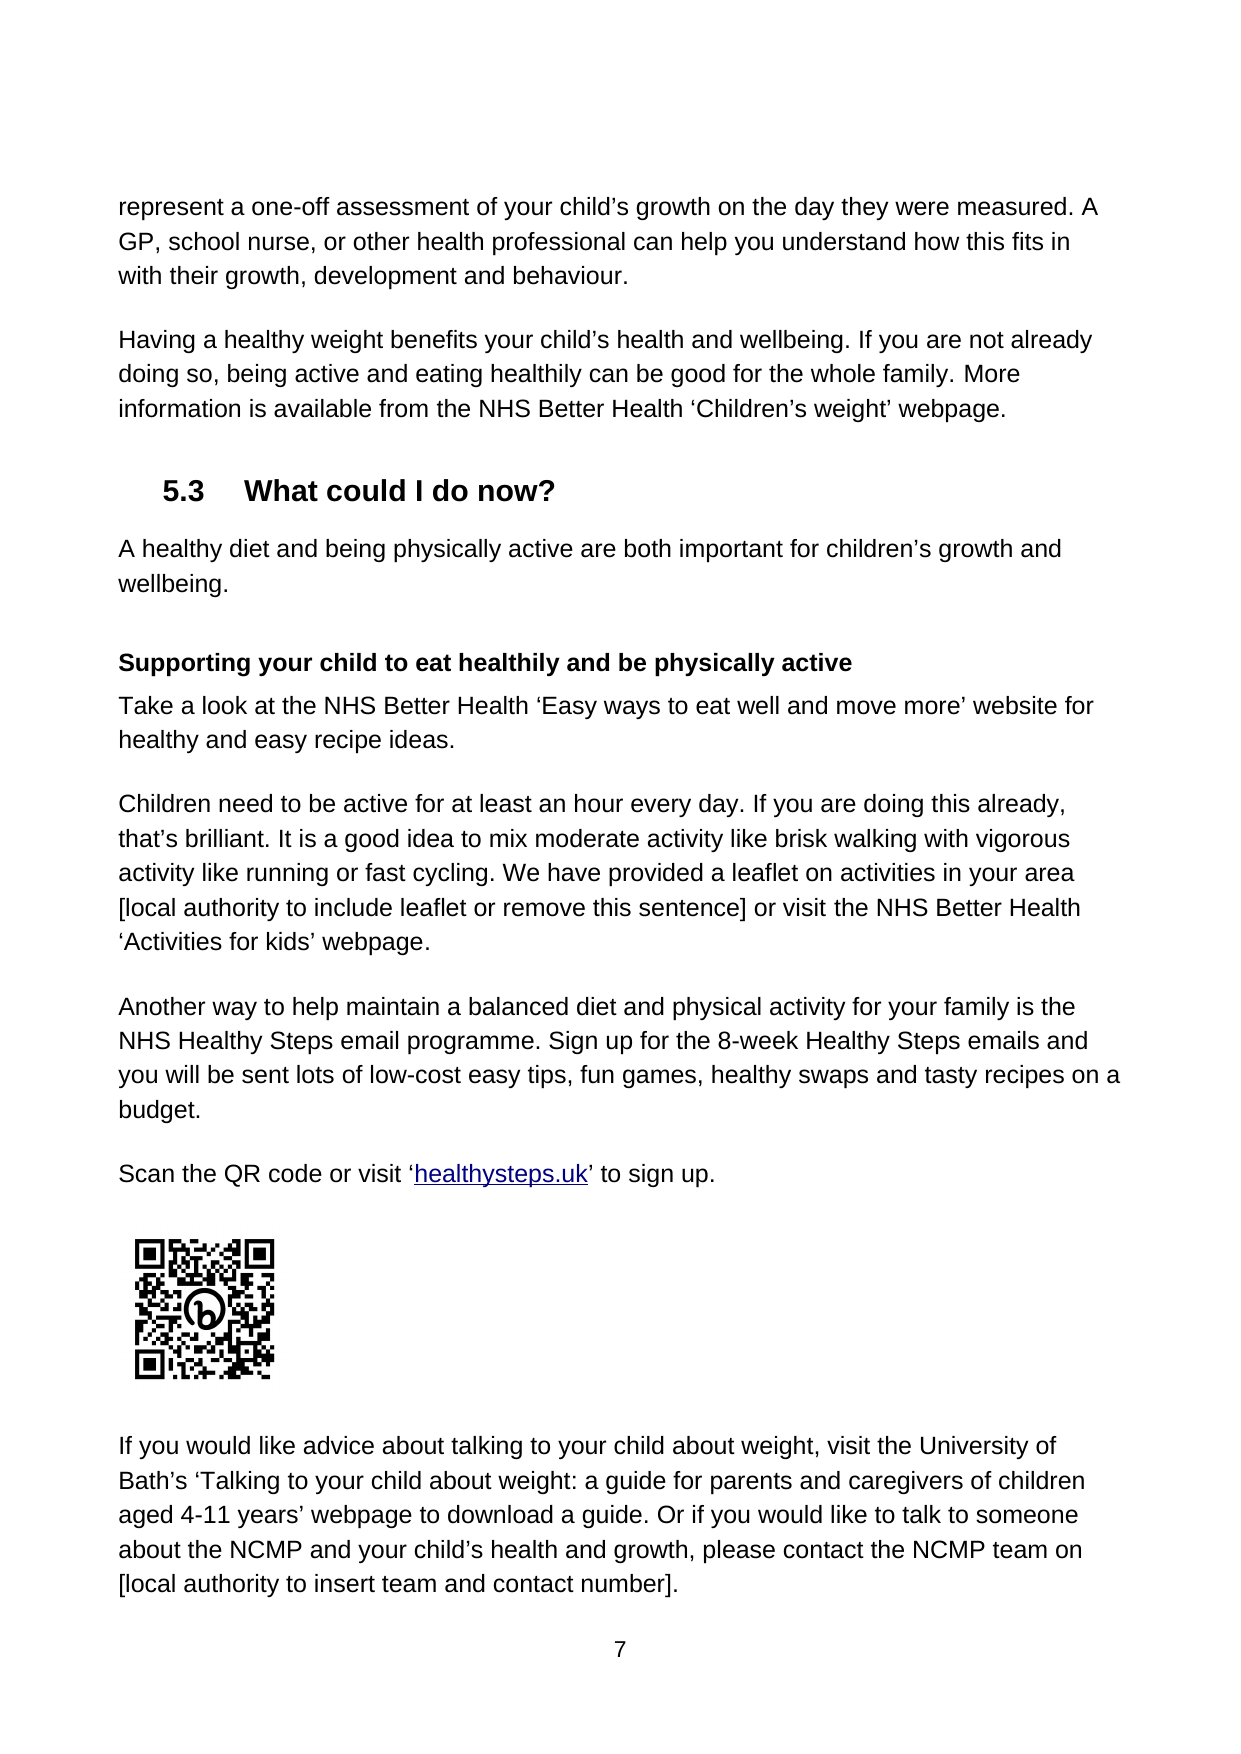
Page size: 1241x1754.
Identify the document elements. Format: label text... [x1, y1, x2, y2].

text Another way to help maintain a balanced diet and physical activity for your family is the NHS Healthy Steps email programme. Sign up for the 8-week Healthy Steps emails and you will be sent lots of low-cost easy tips, fun games, healthy swaps and tasty recipes on a budget. [118, 991, 1122, 1124]
text Take a look at the NHS Better Health ‘Easy ways to eat well and move more’ website for healthy and easy recipe ideas. [118, 691, 1122, 754]
text Scan the QR code or visit ‘healthysteps.uk’ to sign up. [118, 1159, 1122, 1188]
subtitle Supporting your child to eat healthily and be physically active [118, 645, 1122, 678]
text A healthy diet and being physically active are both important for children’s growth and wellbeing. [118, 534, 1122, 597]
text represent a one-off assessment of your child’s growth on the day they were measured. A GP, school nurse, or other health professional can help you understand how this fits in with their growth, development and behaviour. [118, 192, 1122, 290]
subtitle What could I do now? [162, 471, 1122, 509]
text If you would like advice about talking to your child about weight, visit the University of Bath’s ‘Talking to your child about weight: a guide for parents and caregivers of children aged 4-11 years’ webpage to download a guide. Or if you would like to talk to someone about the NCMP and your child’s health and growth, please contact the NCMP team on [local authority to insert team and contact number]. [118, 1431, 1122, 1598]
text Having a healthy weight benefits your child’s health and wellbeing. If you are not already doing so, being active and eating healthily can be good for the whole family. More information is available from the NHS Better Health ‘Children’s weight’ webpage. [118, 325, 1122, 423]
text Children need to be active for at least an hour every day. If you are doing this already, that’s brilliant. It is a good idea to mix moderate activity like brisk walking with vigorous activity like running or fast cycling. We have provided a leaflet on activities in your area [local authority to include leaflet or remove this sentence] or visit the NHS Better Health ‘Activities for kids’ webpage. [118, 789, 1122, 956]
